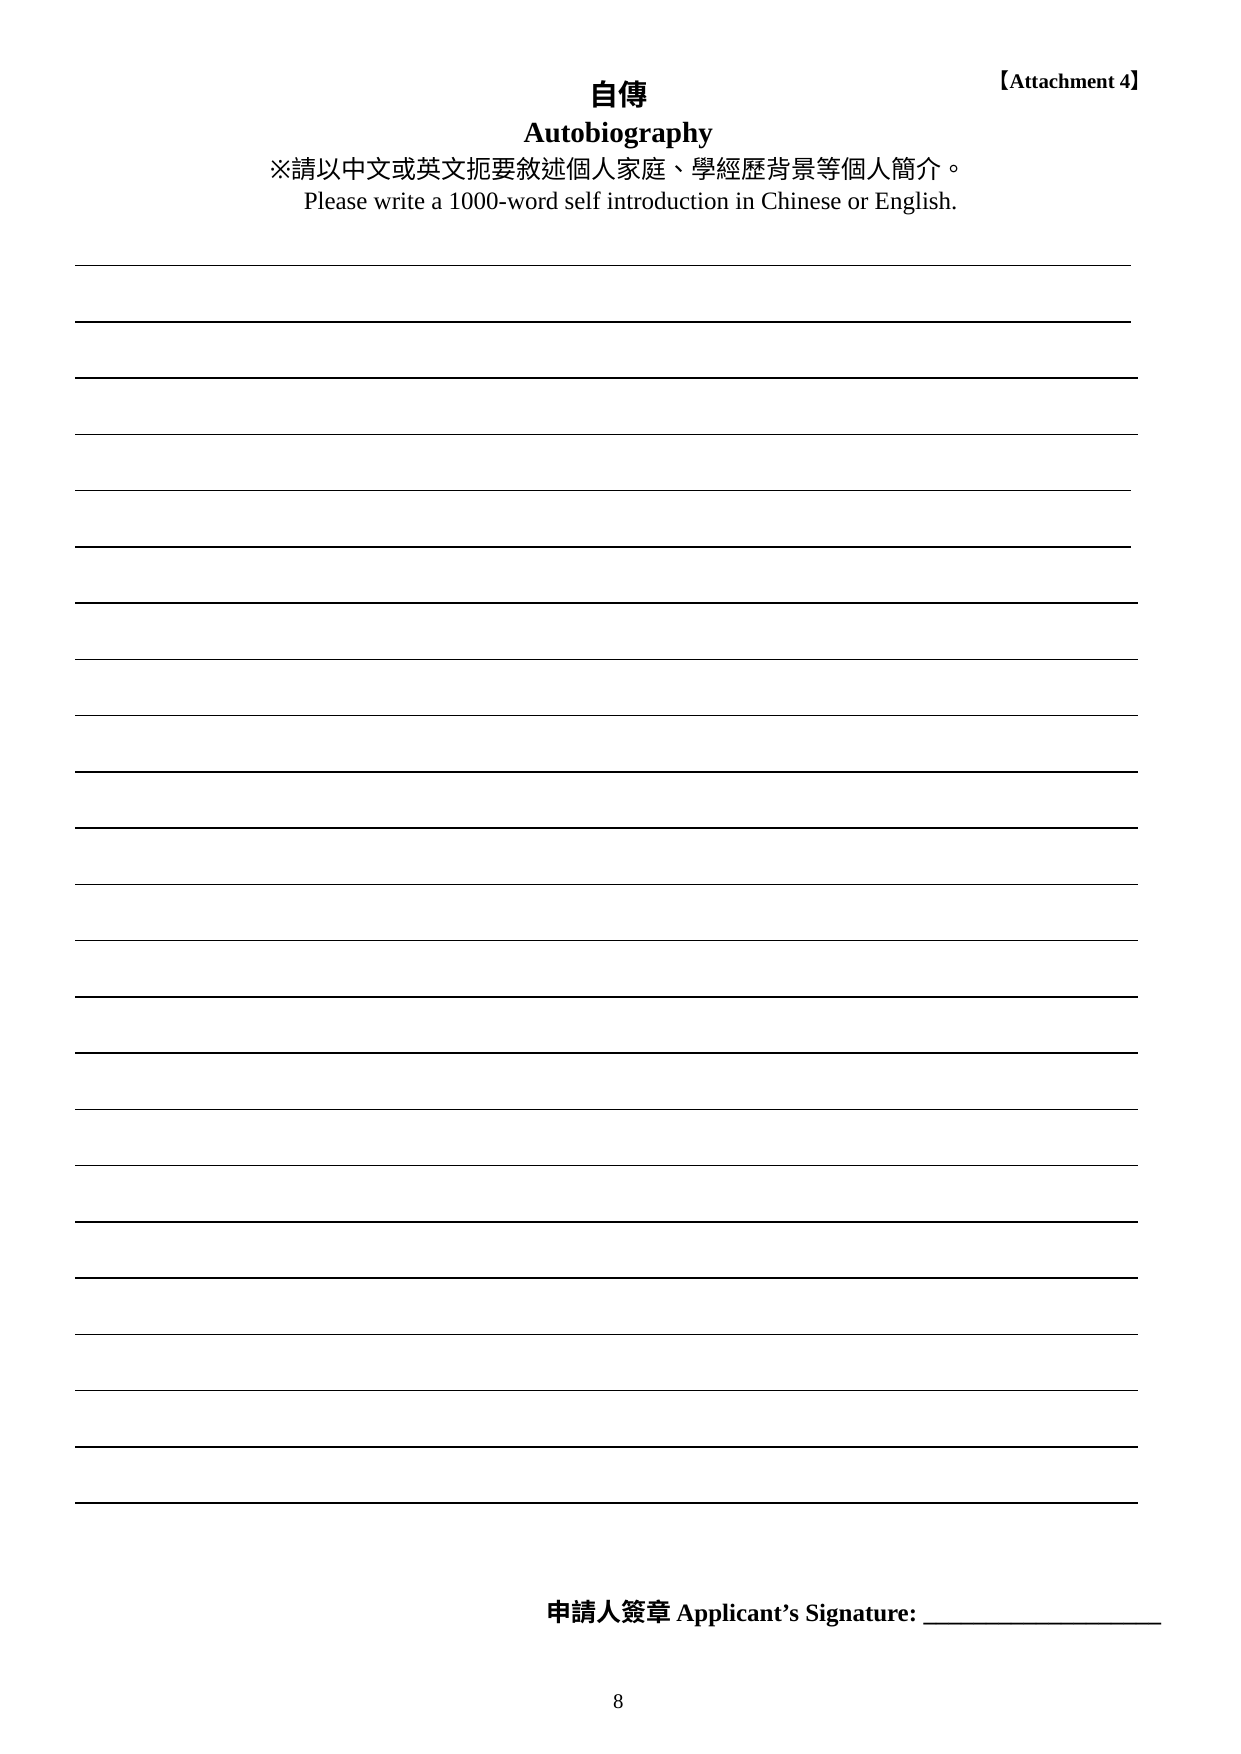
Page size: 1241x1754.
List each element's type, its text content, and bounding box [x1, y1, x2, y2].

text 【Attachment 4】 [988, 64, 1159, 94]
text ※請以中文或英文扼要敘述個人家庭、學經歷背景等個人簡介。 [75, 150, 1161, 186]
subtitle [973, 56, 1175, 104]
text Please write a 1000-word self introduction in Chinese or English. [75, 186, 1161, 215]
subtitle Autobiography [75, 112, 1161, 150]
subtitle 自傳 [75, 75, 1161, 112]
text 申請人簽章Applicant’s Signature: ___________________ [75, 1592, 1161, 1629]
